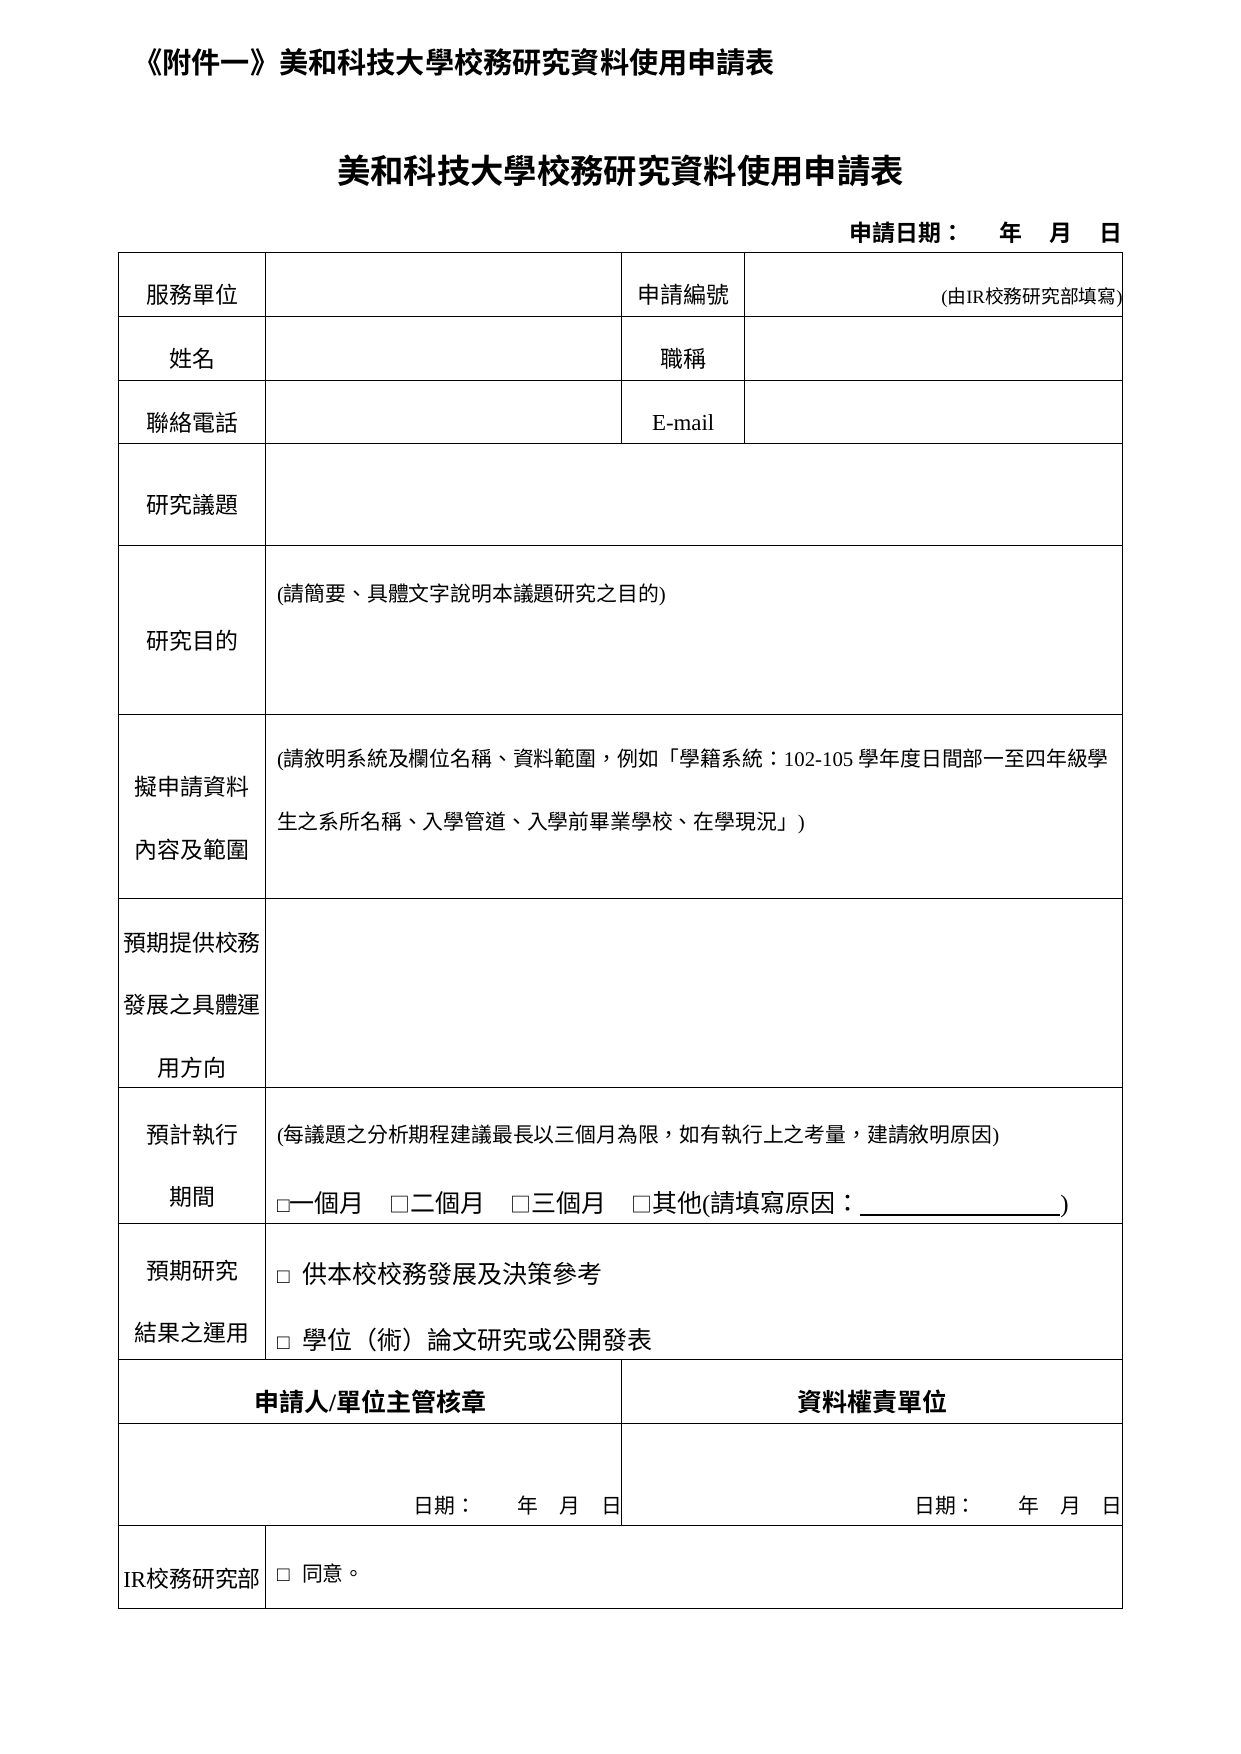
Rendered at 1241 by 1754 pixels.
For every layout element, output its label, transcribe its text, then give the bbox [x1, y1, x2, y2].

text 申請日期： 年 月 日 [118, 189, 1122, 252]
table_cell IR校務研究部 [119, 1526, 265, 1608]
table_cell □ 同意。 [266, 1526, 1122, 1608]
table_cell [745, 317, 1122, 379]
text 美和科技大學校務研究資料使用申請表 [118, 127, 1122, 189]
table_header [266, 253, 621, 316]
table_cell 預計執行 期間 [119, 1088, 265, 1222]
table_cell 資料權責單位 [622, 1360, 1122, 1423]
table_cell 擬申請資料 內容及範圍 [119, 715, 265, 898]
text [118, 32, 807, 124]
table_cell [266, 381, 621, 443]
table_cell 研究目的 [119, 546, 265, 714]
table_header 申請編號 [622, 253, 744, 316]
table_cell 日期： 年 月 日 [622, 1424, 1122, 1525]
table_cell 預期提供校務發展之具體運用方向 [119, 899, 265, 1087]
table_cell 聯絡電話 [119, 381, 265, 443]
table_cell 申請人/單位主管核章 [119, 1360, 621, 1423]
table_header (由IR校務研究部填寫) [745, 253, 1122, 316]
table_cell 日期： 年 月 日 [119, 1424, 621, 1525]
table_cell (每議題之分析期程建議最長以三個月為限，如有執行上之考量，建請敘明原因) □一個月 □二個月 □三個月 □其他(請填寫原因： ) [266, 1088, 1122, 1222]
table_cell □ 供本校校務發展及決策參考 □ 學位（術）論文研究或公開發表 [266, 1224, 1122, 1359]
table_cell 姓名 [119, 317, 265, 379]
table_cell (請敘明系統及欄位名稱、資料範圍，例如「學籍系統：102-105 學年度日間部一至四年級學生之系所名稱、入學管道、入學前畢業學校、在學現況」) [266, 715, 1122, 898]
table_cell 職稱 [622, 317, 744, 379]
table_cell 研究議題 [119, 444, 265, 545]
table_cell E-mail [622, 381, 744, 443]
table_cell [266, 899, 1122, 1087]
table_cell [266, 444, 1122, 545]
table_cell 預期研究 結果之運用 [119, 1224, 265, 1359]
table_cell (請簡要、具體文字說明本議題研究之目的) [266, 546, 1122, 714]
table_cell [266, 317, 621, 379]
table_header 服務單位 [119, 253, 265, 316]
table_cell [745, 381, 1122, 443]
text 《附件一》美和科技大學校務研究資料使用申請表 [133, 40, 792, 82]
